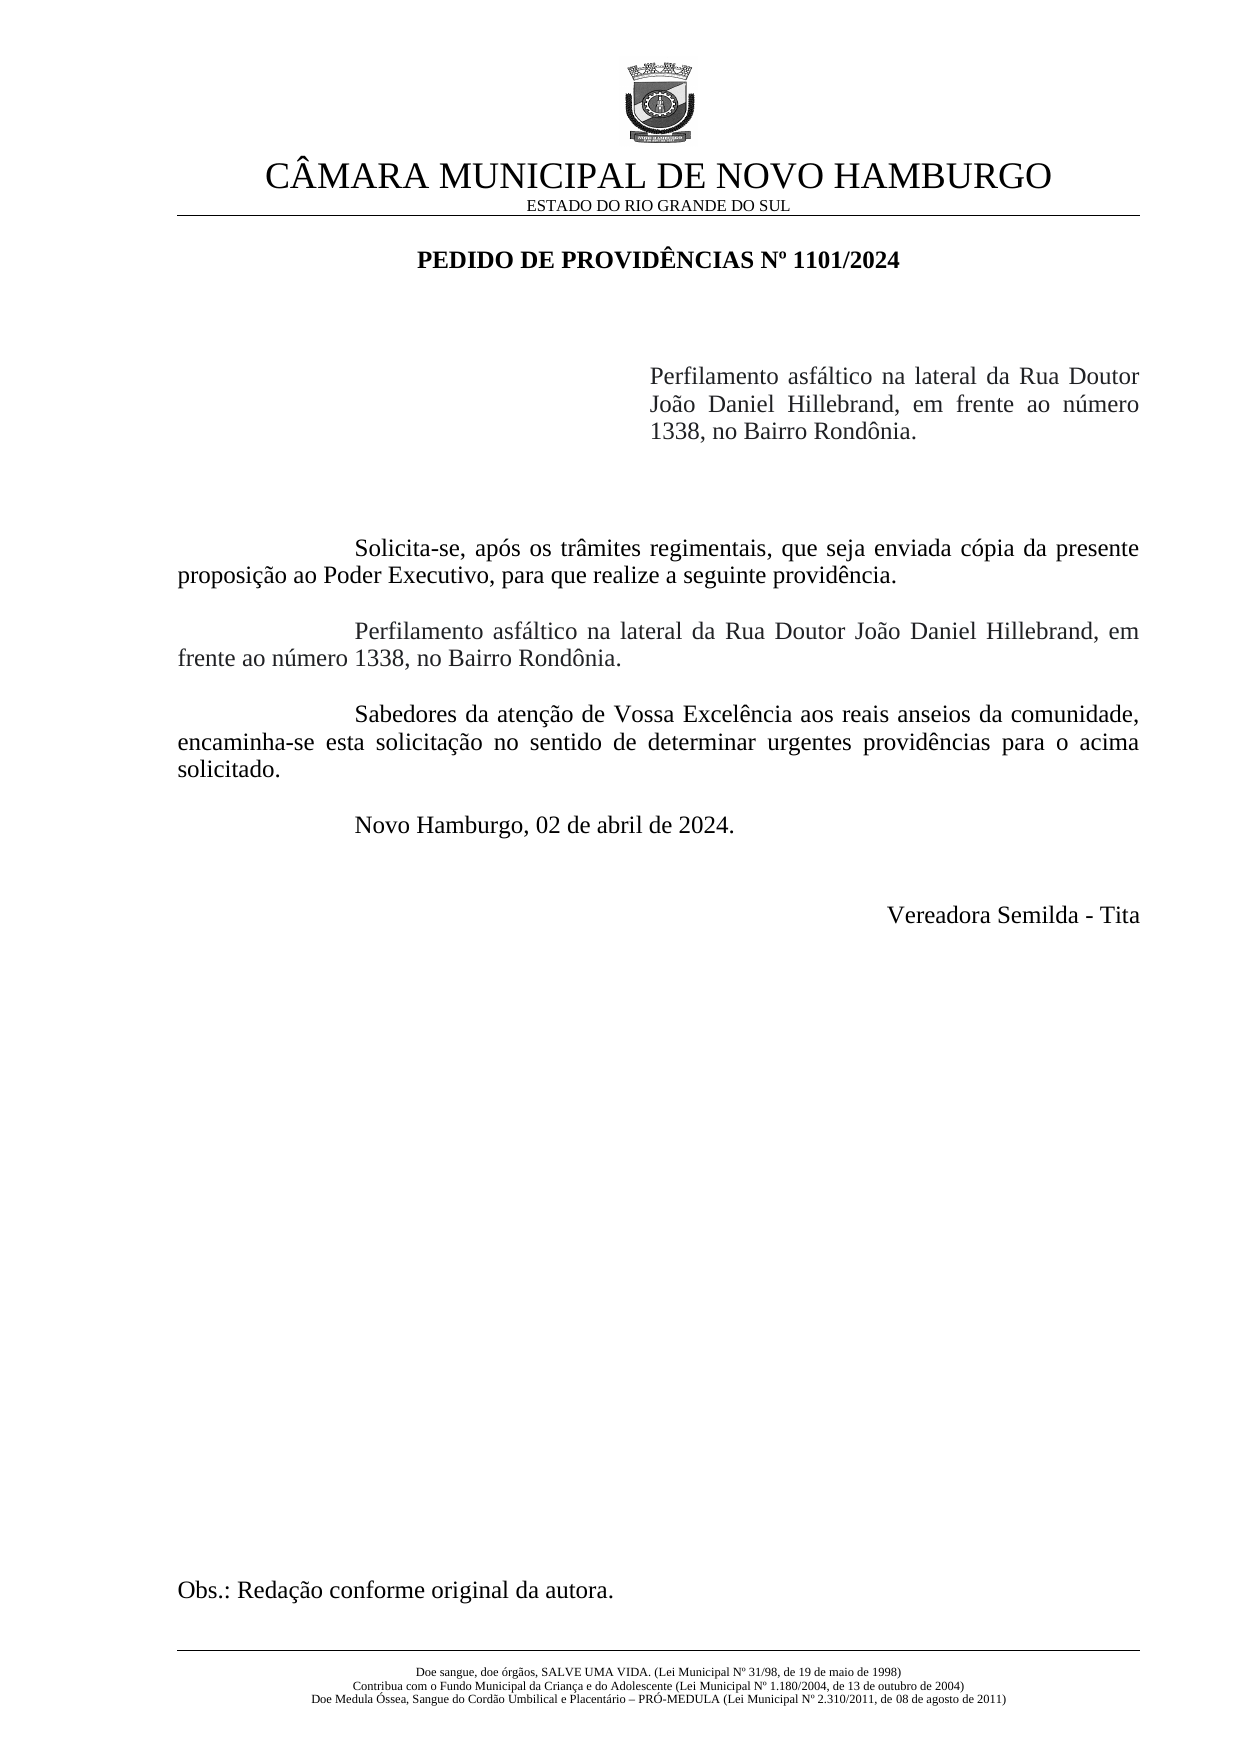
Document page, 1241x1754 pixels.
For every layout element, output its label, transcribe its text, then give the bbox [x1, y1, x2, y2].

text Novo Hamburgo, 02 de abril de 2024. [177, 811, 1140, 838]
text Obs.: Redação conforme original da autora. [177, 1576, 1140, 1604]
text Vereadora Semilda - Tita [177, 902, 1140, 929]
text Perfilamento asfáltico na lateral da Rua Doutor João Daniel Hillebrand, em frente ao número 1338, no Bairro Rondônia. [177, 617, 1140, 672]
text Sabedores da atenção de Vossa Excelência aos reais anseios da comunidade, encaminha-se esta solicitação no sentido de determinar urgentes providências para o acima solicitado. [177, 700, 1140, 783]
text Solicita-se, após os trâmites regimentais, que seja enviada cópia da presente proposição ao Poder Executivo, para que realize a seguinte providência. [177, 534, 1140, 589]
text Perfilamento asfáltico na lateral da Rua Doutor João Daniel Hillebrand, em frente ao número 1338, no Bairro Rondônia. [649, 362, 1140, 445]
text PEDIDO DE PROVIDÊNCIAS Nº 1101/2024 [177, 246, 1140, 273]
